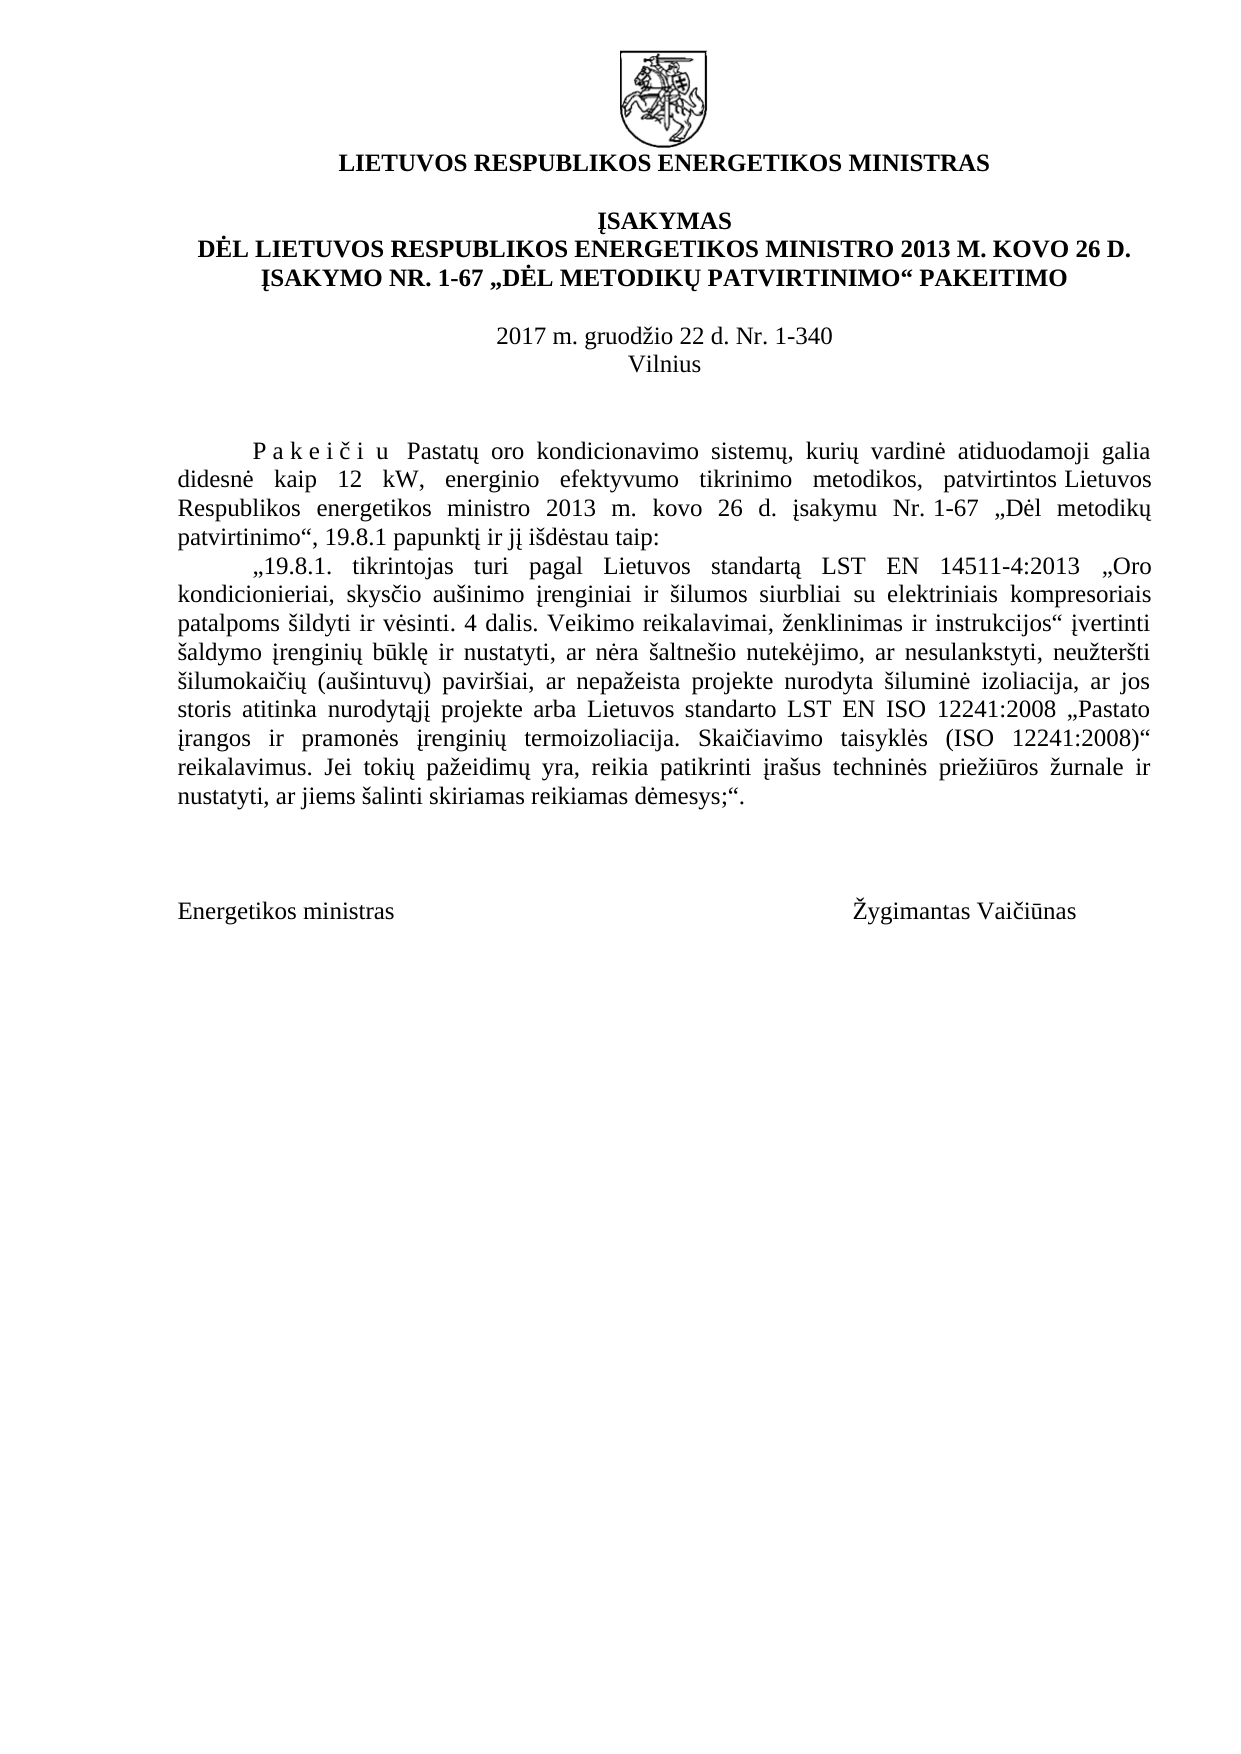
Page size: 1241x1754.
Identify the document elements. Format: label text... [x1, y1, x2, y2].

text P a k e i č i u Pastatų oro kondicionavimo sistemų, kurių vardinė atiduodamoji galia didesnė kaip 12 kW, energinio efektyvumo tikrinimo metodikos, patvirtintos Lietuvos Respublikos energetikos ministro 2013 m. kovo 26 d. įsakymu Nr. 1-67 „Dėl metodikų patvirtinimo“, 19.8.1 papunktį ir jį išdėstau taip: [177, 436, 1152, 551]
text „19.8.1. tikrintojas turi pagal Lietuvos standartą LST EN 14511-4:2013 „Oro kondicionieriai, skysčio aušinimo įrenginiai ir šilumos siurbliai su elektriniais kompresoriais patalpoms šildyti ir vėsinti. 4 dalis. Veikimo reikalavimai, ženklinimas ir instrukcijos“ įvertinti šaldymo įrenginių būklę ir nustatyti, ar nėra šaltnešio nutekėjimo, ar nesulankstyti, neužteršti šilumokaičių (aušintuvų) paviršiai, ar nepažeista projekte nurodyta šiluminė izoliacija, ar jos storis atitinka nurodytąjį projekte arba Lietuvos standarto LST EN ISO 12241:2008 „Pastato įrangos ir pramonės įrenginių termoizoliacija. Skaičiavimo taisyklės (ISO 12241:2008)“ reikalavimus. Jei tokių pažeidimų yra, reikia patikrinti įrašus techninės priežiūros žurnale ir nustatyti, ar jiems šalinti skiriamas reikiamas dėmesys;“. [177, 551, 1152, 809]
text Energetikos ministras Žygimantas Vaičiūnas [177, 896, 1152, 924]
text Dėl LIETUVOS RESPUBLIKOS ENERGETIKOS MINISTRO 2013 m. kovo 26 d. Įsakymo Nr. 1-67 „dėl metodikų patvirtinimo“ pakeitimo [177, 234, 1152, 292]
text LIETUVOS RESPUBLIKOS ENERGETIKOS MINISTRAS [177, 148, 1152, 177]
text 2017 m. gruodžio 22 d. Nr. 1-340 [177, 321, 1152, 349]
text Vilnius [177, 349, 1152, 378]
text įsakymas [177, 206, 1152, 234]
